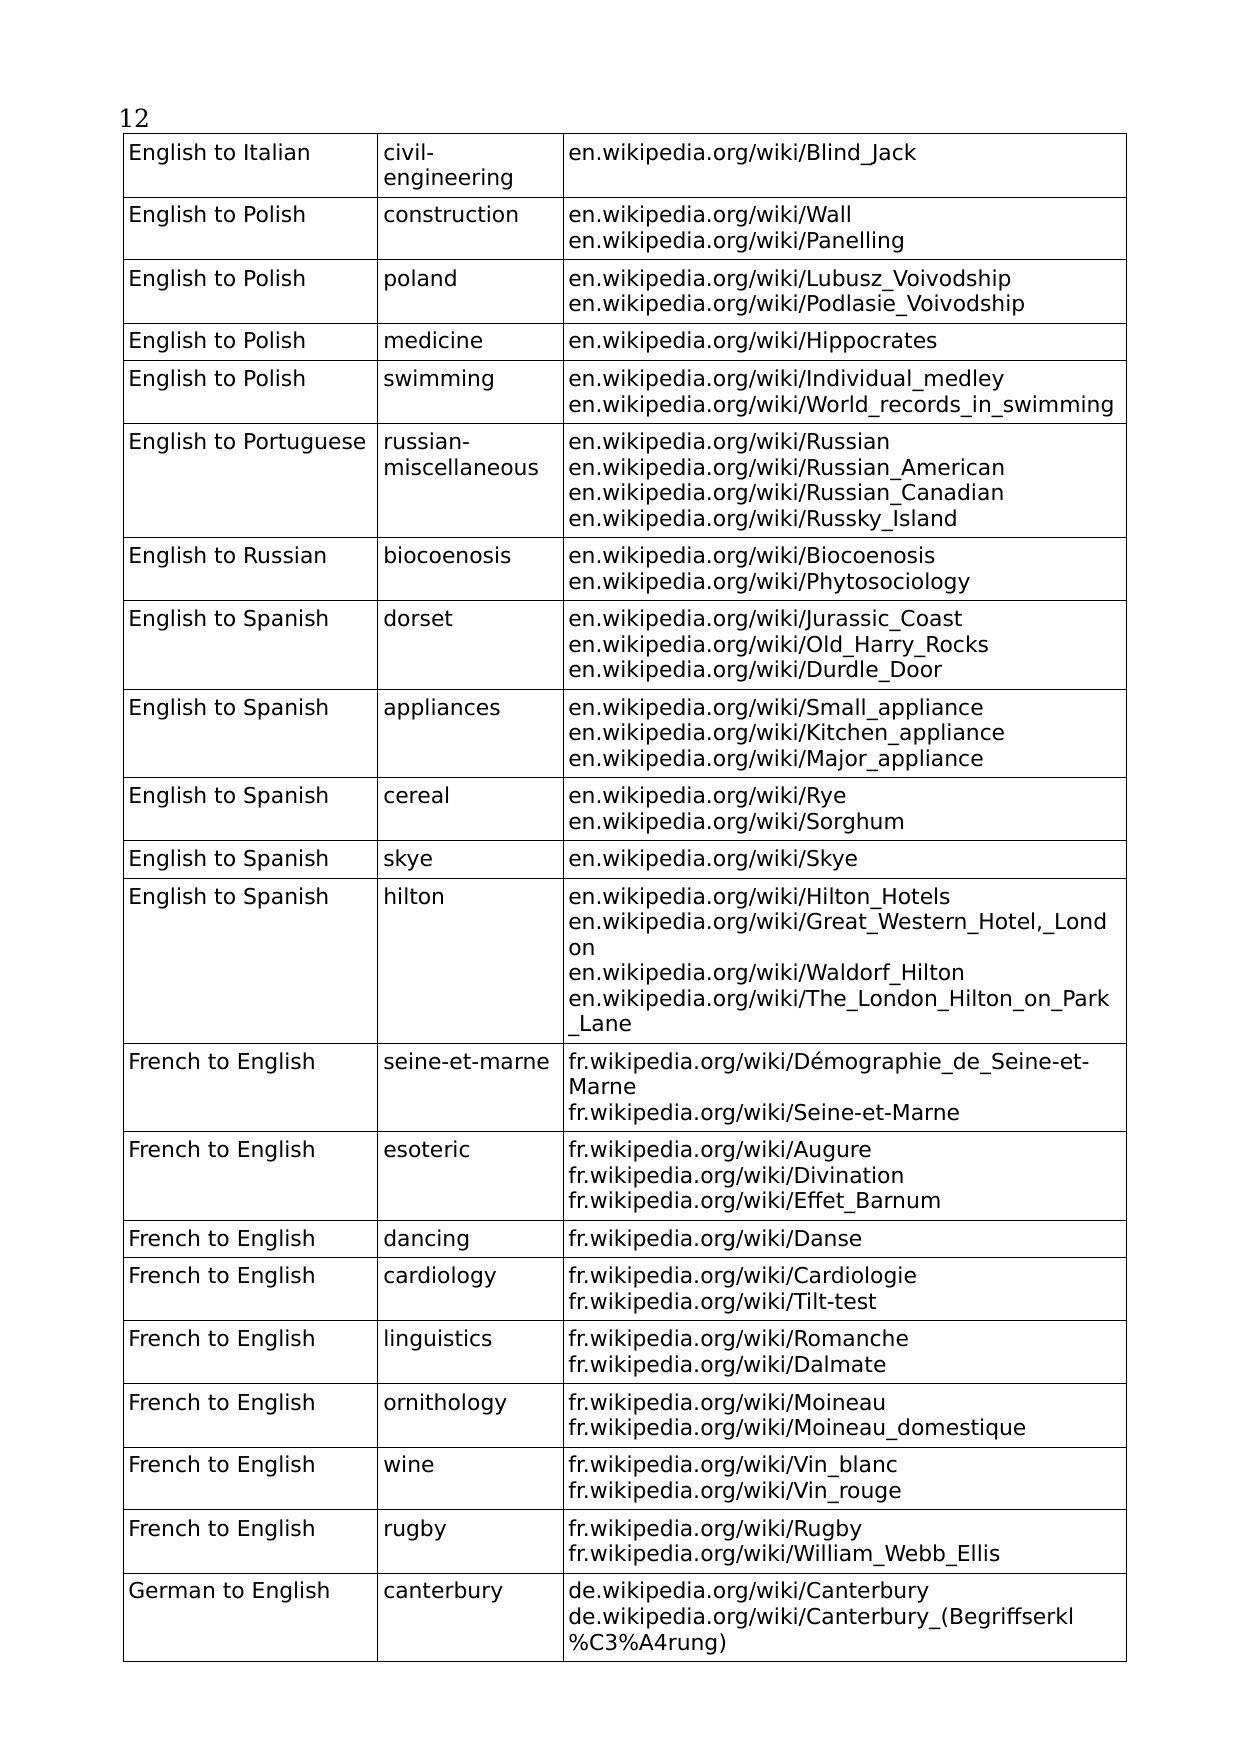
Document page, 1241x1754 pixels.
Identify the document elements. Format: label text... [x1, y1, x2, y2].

table_cell rugby [378, 1510, 563, 1572]
table_cell English to Italian [124, 134, 377, 196]
table_cell fr.wikipedia.org/wiki/Moineau fr.wikipedia.org/wiki/Moineau_domestique [564, 1384, 1126, 1446]
table_cell fr.wikipedia.org/wiki/Démographie_de_Seine-et-Marne fr.wikipedia.org/wiki/Seine-et-Marne [564, 1044, 1126, 1131]
table_cell skye [378, 841, 563, 878]
table_cell swimming [378, 361, 563, 423]
table_cell English to Polish [124, 198, 377, 259]
table_cell English to Polish [124, 361, 377, 423]
table_cell French to English [124, 1510, 377, 1572]
table_cell en.wikipedia.org/wiki/Hippocrates [564, 324, 1126, 360]
table_cell fr.wikipedia.org/wiki/Augure fr.wikipedia.org/wiki/Divination fr.wikipedia.org/wiki/Effet_Barnum [564, 1132, 1126, 1220]
table_cell fr.wikipedia.org/wiki/Rugby fr.wikipedia.org/wiki/William_Webb_Ellis [564, 1510, 1126, 1572]
table_cell russian-miscellaneous [378, 424, 563, 537]
table_cell en.wikipedia.org/wiki/Wall en.wikipedia.org/wiki/Panelling [564, 198, 1126, 259]
table_cell en.wikipedia.org/wiki/Small_appliance en.wikipedia.org/wiki/Kitchen_appliance en.wikipedia.org/wiki/Major_appliance [564, 690, 1126, 777]
table_cell English to Polish [124, 260, 377, 322]
table_cell French to English [124, 1448, 377, 1509]
table_cell canterbury [378, 1574, 563, 1661]
table_cell English to Spanish [124, 841, 377, 878]
table_cell cardiology [378, 1258, 563, 1320]
table_cell dancing [378, 1221, 563, 1257]
table_cell en.wikipedia.org/wiki/Russian en.wikipedia.org/wiki/Russian_American en.wikipedia.org/wiki/Russian_Canadian en.wikipedia.org/wiki/Russky_Island [564, 424, 1126, 537]
table_cell fr.wikipedia.org/wiki/Cardiologie fr.wikipedia.org/wiki/Tilt-test [564, 1258, 1126, 1320]
table_cell en.wikipedia.org/wiki/Blind_Jack [564, 134, 1126, 196]
table_cell en.wikipedia.org/wiki/Jurassic_Coast en.wikipedia.org/wiki/Old_Harry_Rocks en.wikipedia.org/wiki/Durdle_Door [564, 601, 1126, 688]
table_cell medicine [378, 324, 563, 360]
table_cell French to English [124, 1384, 377, 1446]
table_cell French to English [124, 1321, 377, 1383]
table_cell French to English [124, 1258, 377, 1320]
table_cell fr.wikipedia.org/wiki/Danse [564, 1221, 1126, 1257]
table_cell poland [378, 260, 563, 322]
table_cell fr.wikipedia.org/wiki/Romanche fr.wikipedia.org/wiki/Dalmate [564, 1321, 1126, 1383]
table_cell French to English [124, 1044, 377, 1131]
table_cell French to English [124, 1221, 377, 1257]
table_cell en.wikipedia.org/wiki/Hilton_Hotels en.wikipedia.org/wiki/Great_Western_Hotel,_London en.wikipedia.org/wiki/Waldorf_Hilton en.wikipedia.org/wiki/The_London_Hilton_on_Park_Lane [564, 879, 1126, 1043]
table_cell English to Russian [124, 538, 377, 600]
table_cell ornithology [378, 1384, 563, 1446]
table_cell linguistics [378, 1321, 563, 1383]
table_cell hilton [378, 879, 563, 1043]
table_cell en.wikipedia.org/wiki/Individual_medley en.wikipedia.org/wiki/World_records_in_swimming [564, 361, 1126, 423]
table_cell English to Portuguese [124, 424, 377, 537]
table_cell wine [378, 1448, 563, 1509]
table_cell esoteric [378, 1132, 563, 1220]
table_cell en.wikipedia.org/wiki/Lubusz_Voivodship en.wikipedia.org/wiki/Podlasie_Voivodship [564, 260, 1126, 322]
table_cell cereal [378, 778, 563, 840]
table_cell English to Polish [124, 324, 377, 360]
table_cell civil-engineering [378, 134, 563, 196]
table_cell construction [378, 198, 563, 259]
table_cell en.wikipedia.org/wiki/Rye en.wikipedia.org/wiki/Sorghum [564, 778, 1126, 840]
table_cell de.wikipedia.org/wiki/Canterbury de.wikipedia.org/wiki/Canterbury_(Begriffserkl%C3%A4rung) [564, 1574, 1126, 1661]
table_cell seine-et-marne [378, 1044, 563, 1131]
table_cell biocoenosis [378, 538, 563, 600]
table_cell fr.wikipedia.org/wiki/Vin_blanc fr.wikipedia.org/wiki/Vin_rouge [564, 1448, 1126, 1509]
table_cell English to Spanish [124, 690, 377, 777]
table_cell English to Spanish [124, 601, 377, 688]
table_cell en.wikipedia.org/wiki/Biocoenosis en.wikipedia.org/wiki/Phytosociology [564, 538, 1126, 600]
table_cell dorset [378, 601, 563, 688]
table_cell English to Spanish [124, 879, 377, 1043]
table_cell en.wikipedia.org/wiki/Skye [564, 841, 1126, 878]
table_cell French to English [124, 1132, 377, 1220]
table_cell German to English [124, 1574, 377, 1661]
table_cell appliances [378, 690, 563, 777]
table_cell English to Spanish [124, 778, 377, 840]
